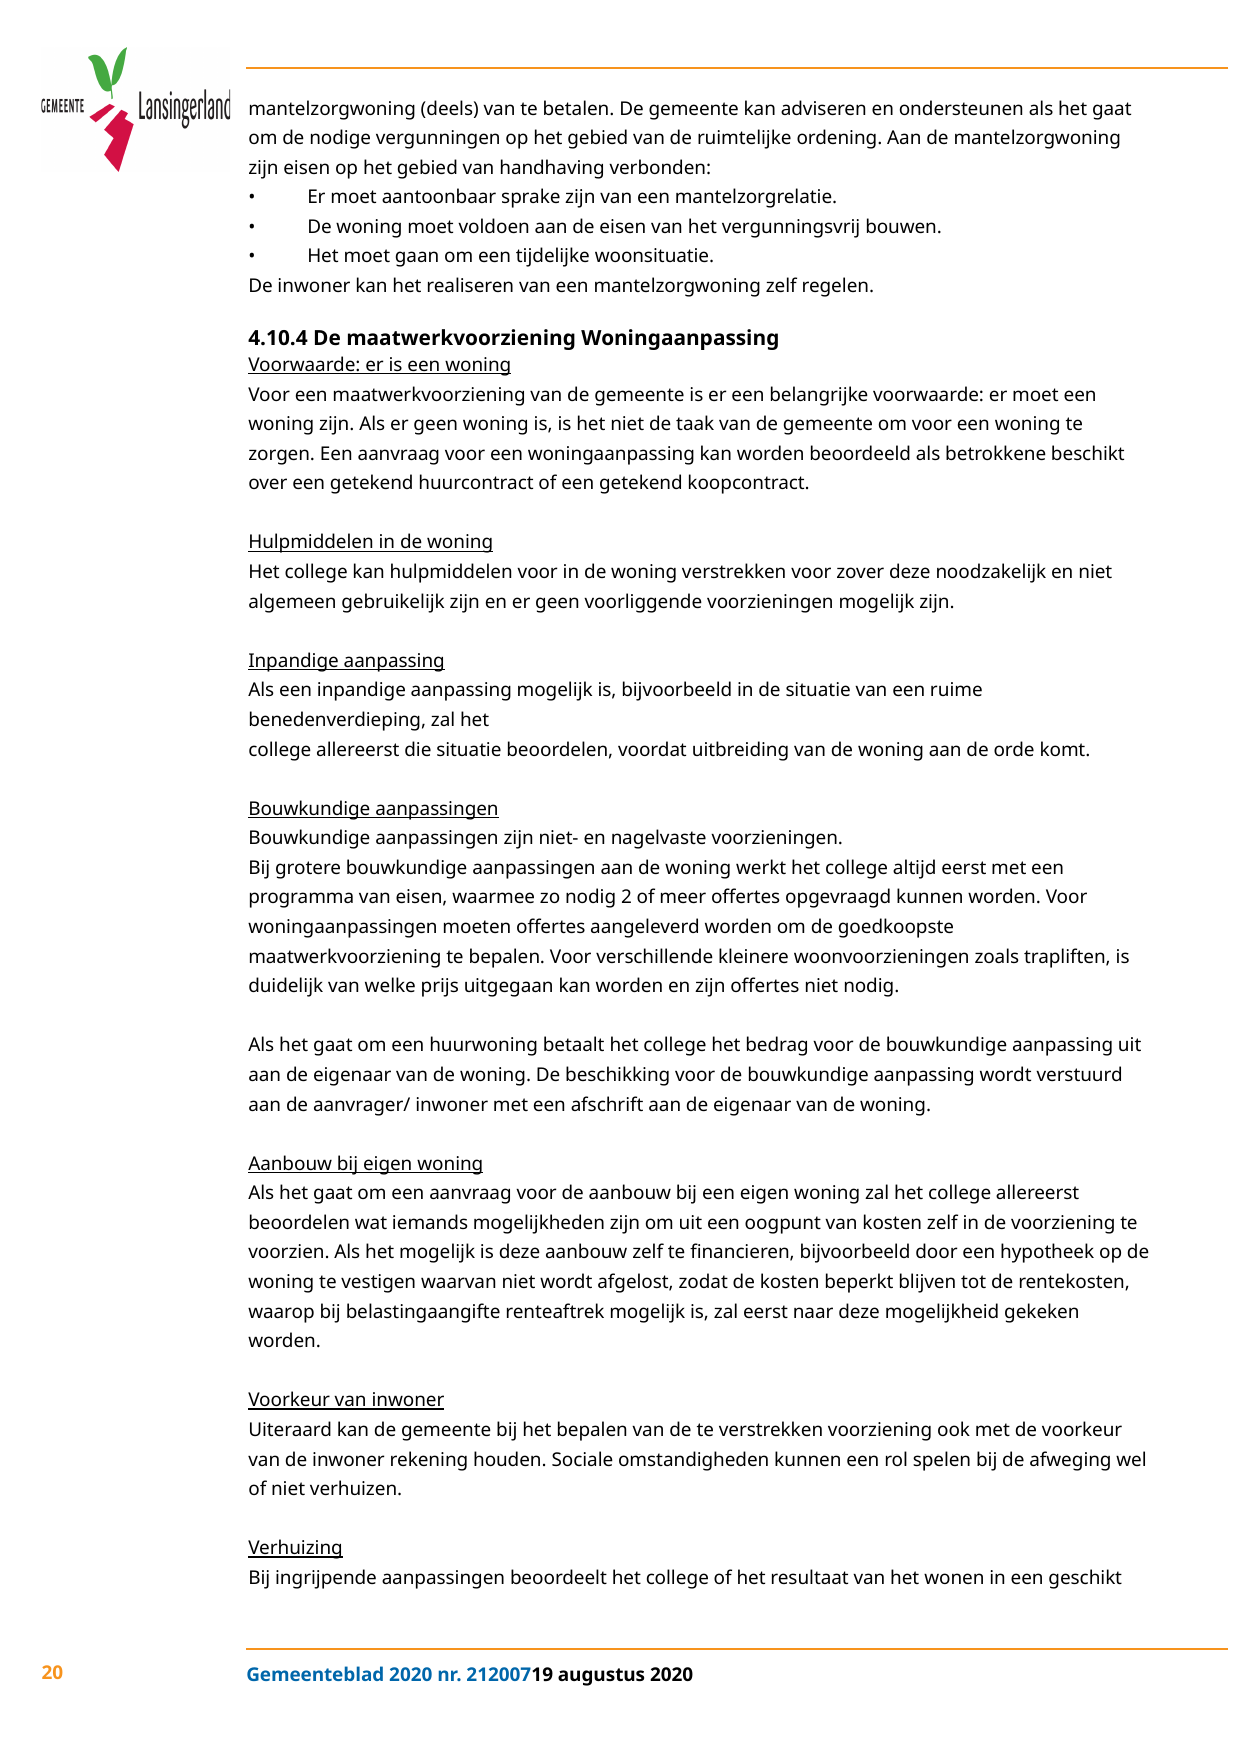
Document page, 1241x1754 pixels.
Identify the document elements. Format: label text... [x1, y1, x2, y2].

text Uiteraard kan de gemeente bij het bepalen van de te verstrekken voorziening ook met de voorkeur van de inwoner rekening houden. Sociale omstandigheden kunnen een rol spelen bij de afweging wel of niet verhuizen. [248, 1416, 1152, 1501]
text Voor een maatwerkvoorziening van de gemeente is er een belangrijke voorwaarde: er moet een woning zijn. Als er geen woning is, is het niet de taak van de gemeente om voor een woning te zorgen. Een aanvraag voor een woningaanpassing kan worden beoordeeld als betrokkene beschikt over een getekend huurcontract of een getekend koopcontract. [248, 381, 1152, 495]
list Het moet gaan om een tijdelijke woonsituatie. [248, 243, 1152, 268]
list De woning moet voldoen aan de eisen van het vergunningsvrij bouwen. [248, 213, 1152, 239]
text Inpandige aanpassing [248, 647, 1152, 673]
text Bij grotere bouwkundige aanpassingen aan de woning werkt het college altijd eerst met een programma van eisen, waarmee zo nodig 2 of meer offertes opgevraagd kunnen worden. Voor woningaanpassingen moeten offertes aangeleverd worden om de goedkoopste maatwerkvoorziening te bepalen. Voor verschillende kleinere woonvoorzieningen zoals trapliften, is duidelijk van welke prijs uitgegaan kan worden en zijn offertes niet nodig. [248, 854, 1152, 998]
text Als het gaat om een aanvraag voor de aanbouw bij een eigen woning zal het college allereerst beoordelen wat iemands mogelijkheden zijn om uit een oogpunt van kosten zelf in de voorziening te voorzien. Als het mogelijk is deze aanbouw zelf te financieren, bijvoorbeeld door een hypotheek op de woning te vestigen waarvan niet wordt afgelost, zodat de kosten beperkt blijven tot de rentekosten, waarop bij belastingaangifte renteaftrek mogelijk is, zal eerst naar deze mogelijkheid gekeken worden. [248, 1179, 1152, 1353]
text college allereerst die situatie beoordelen, voordat uitbreiding van de woning aan de orde komt. [248, 736, 1152, 761]
text Verhuizing [248, 1534, 1152, 1560]
text De inwoner kan het realiseren van een mantelzorgwoning zelf regelen. [248, 272, 1152, 298]
text Bouwkundige aanpassingen [248, 795, 1152, 821]
text Hulpmiddelen in de woning [248, 529, 1152, 554]
text Aanbouw bij eigen woning [248, 1150, 1152, 1176]
list Er moet aantoonbaar sprake zijn van een mantelzorgrelatie. [248, 183, 1152, 209]
text Voorwaarde: er is een woning [248, 351, 1152, 377]
text Bouwkundige aanpassingen zijn niet- en nagelvaste voorzieningen. [248, 824, 1152, 850]
text Als een inpandige aanpassing mogelijk is, bijvoorbeeld in de situatie van een ruime benedenverdieping, zal het [248, 677, 1152, 732]
text Als het gaat om een huurwoning betaalt het college het bedrag voor de bouwkundige aanpassing uit aan de eigenaar van de woning. De beschikking voor de bouwkundige aanpassing wordt verstuurd aan de aanvrager/ inwoner met een afschrift aan de eigenaar van de woning. [248, 1032, 1152, 1116]
text 4.10.4 De maatwerkvoorziening Woningaanpassing [248, 323, 1152, 351]
text Het college kan hulpmiddelen voor in de woning verstrekken voor zover deze noodzakelijk en niet algemeen gebruikelijk zijn en er geen voorliggende voorzieningen mogelijk zijn. [248, 558, 1152, 613]
text mantelzorgwoning (deels) van te betalen. De gemeente kan adviseren en ondersteunen als het gaat om de nodige vergunningen op het gebied van de ruimtelijke ordening. Aan de mantelzorgwoning zijn eisen op het gebied van handhaving verbonden: [248, 95, 1152, 180]
picture [41, 47, 231, 172]
text Bij ingrijpende aanpassingen beoordeelt het college of het resultaat van het wonen in een geschikt [248, 1564, 1152, 1590]
text Voorkeur van inwoner [248, 1387, 1152, 1412]
